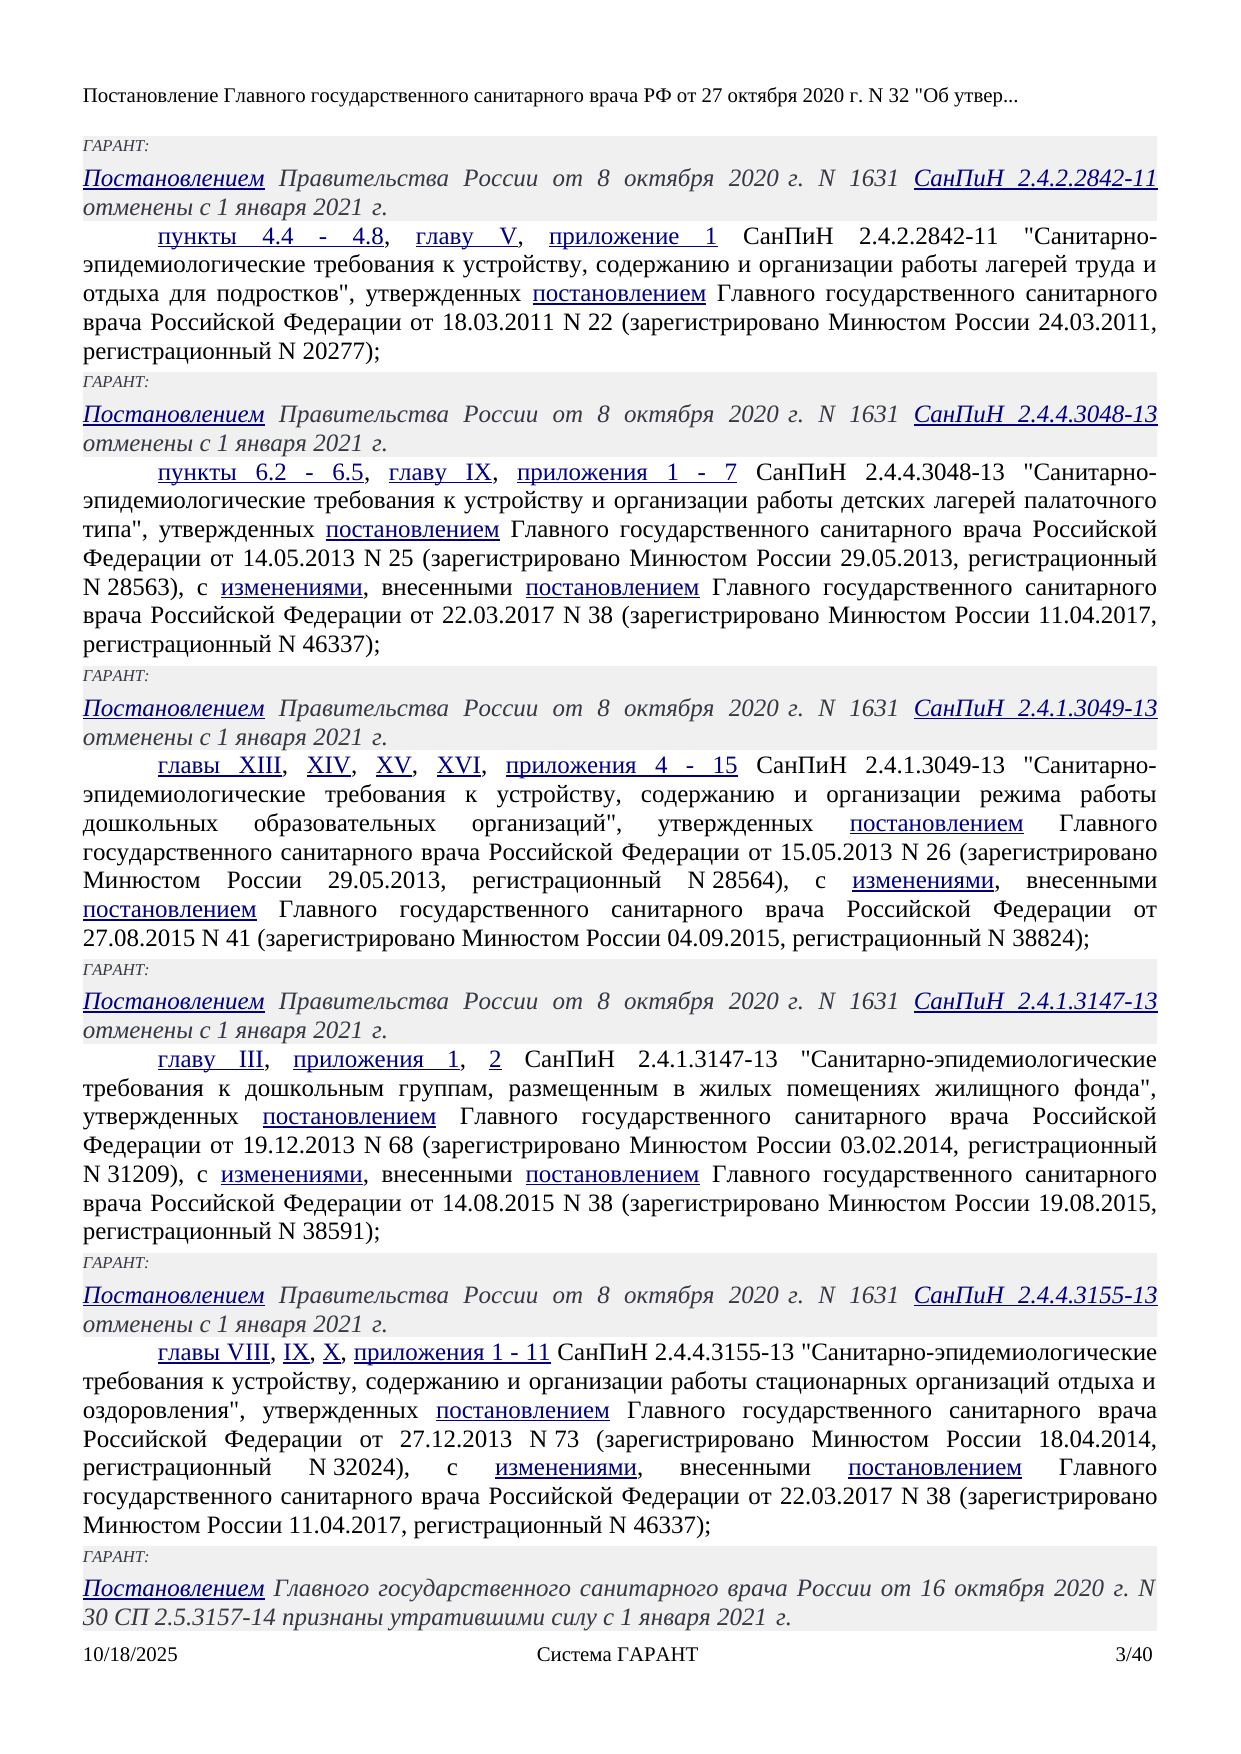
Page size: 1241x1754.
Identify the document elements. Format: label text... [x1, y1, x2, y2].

text ГАРАНТ: [151, 1253, 1157, 1272]
text Постановлением Правительства России от 8 октября 2020 г. N 1631 СанПиН 2.4.4.3155-13 отменены с 1 января 2021 г. [390, 1306, 1157, 1337]
text главы XIII, XIV, XV, XVI, приложения 4 - 15 СанПиН 2.4.1.3049-13 "Санитарно-эпидемиологические требования к устройству, содержанию и организации режима работы дошкольных образовательных организаций", утвержденных постановлением Главного государственного санитарного врача Российской Федерации от 15.05.2013 N 26 (зарегистрировано Минюстом России 29.05.2013, регистрационный N 28564), с изменениями, внесенными постановлением Главного государственного санитарного врача Российской Федерации от 27.08.2015 N 41 (зарегистрировано Минюстом России 04.09.2015, регистрационный N 38824); [83, 750, 1157, 952]
text ГАРАНТ: [151, 959, 1157, 978]
text пункты 4.4 - 4.8, главу V, приложение 1 СанПиН 2.4.2.2842-11 "Санитарно-эпидемиологические требования к устройству, содержанию и организации работы лагерей труда и отдыха для подростков", утвержденных постановлением Главного государственного санитарного врача Российской Федерации от 18.03.2011 N 22 (зарегистрировано Минюстом России 24.03.2011, регистрационный N 20277); [83, 221, 1157, 364]
text Постановлением Правительства России от 8 октября 2020 г. N 1631 СанПиН 2.4.1.3049-13 отменены с 1 января 2021 г. [390, 719, 1157, 750]
text Постановлением Правительства России от 8 октября 2020 г. N 1631 СанПиН 2.4.4.3048-13 отменены с 1 января 2021 г. [390, 425, 1157, 457]
text Постановлением Правительства России от 8 октября 2020 г. N 1631 СанПиН 2.4.1.3147-13 отменены с 1 января 2021 г. [390, 1012, 1157, 1044]
text Постановлением Правительства России от 8 октября 2020 г. N 1631 СанПиН 2.4.2.2842-11 отменены с 1 января 2021 г. [390, 189, 1157, 221]
text Постановлением Главного государственного санитарного врача России от 16 октября 2020 г. N 30 СП 2.5.3157-14 признаны утратившими силу с 1 января 2021 г. [794, 1602, 1157, 1631]
text ГАРАНТ: [151, 1546, 1157, 1566]
text ГАРАНТ: [151, 666, 1157, 685]
text главу III, приложения 1, 2 СанПиН 2.4.1.3147-13 "Санитарно-эпидемиологические требования к дошкольным группам, размещенным в жилых помещениях жилищного фонда", утвержденных постановлением Главного государственного санитарного врача Российской Федерации от 19.12.2013 N 68 (зарегистрировано Минюстом России 03.02.2014, регистрационный N 31209), с изменениями, внесенными постановлением Главного государственного санитарного врача Российской Федерации от 14.08.2015 N 38 (зарегистрировано Минюстом России 19.08.2015, регистрационный N 38591); [83, 1044, 1157, 1245]
text ГАРАНТ: [151, 136, 1157, 155]
text главы VIII, IX, X, приложения 1 - 11 СанПиН 2.4.4.3155-13 "Санитарно-эпидемиологические требования к устройству, содержанию и организации работы стационарных организаций отдыха и оздоровления", утвержденных постановлением Главного государственного санитарного врача Российской Федерации от 27.12.2013 N 73 (зарегистрировано Минюстом России 18.04.2014, регистрационный N 32024), с изменениями, внесенными постановлением Главного государственного санитарного врача Российской Федерации от 22.03.2017 N 38 (зарегистрировано Минюстом России 11.04.2017, регистрационный N 46337); [83, 1337, 1157, 1539]
text пункты 6.2 - 6.5, главу IX, приложения 1 - 7 СанПиН 2.4.4.3048-13 "Санитарно-эпидемиологические требования к устройству и организации работы детских лагерей палаточного типа", утвержденных постановлением Главного государственного санитарного врача Российской Федерации от 14.05.2013 N 25 (зарегистрировано Минюстом России 29.05.2013, регистрационный N 28563), с изменениями, внесенными постановлением Главного государственного санитарного врача Российской Федерации от 22.03.2017 N 38 (зарегистрировано Минюстом России 11.04.2017, регистрационный N 46337); [83, 457, 1157, 658]
text ГАРАНТ: [151, 372, 1157, 391]
